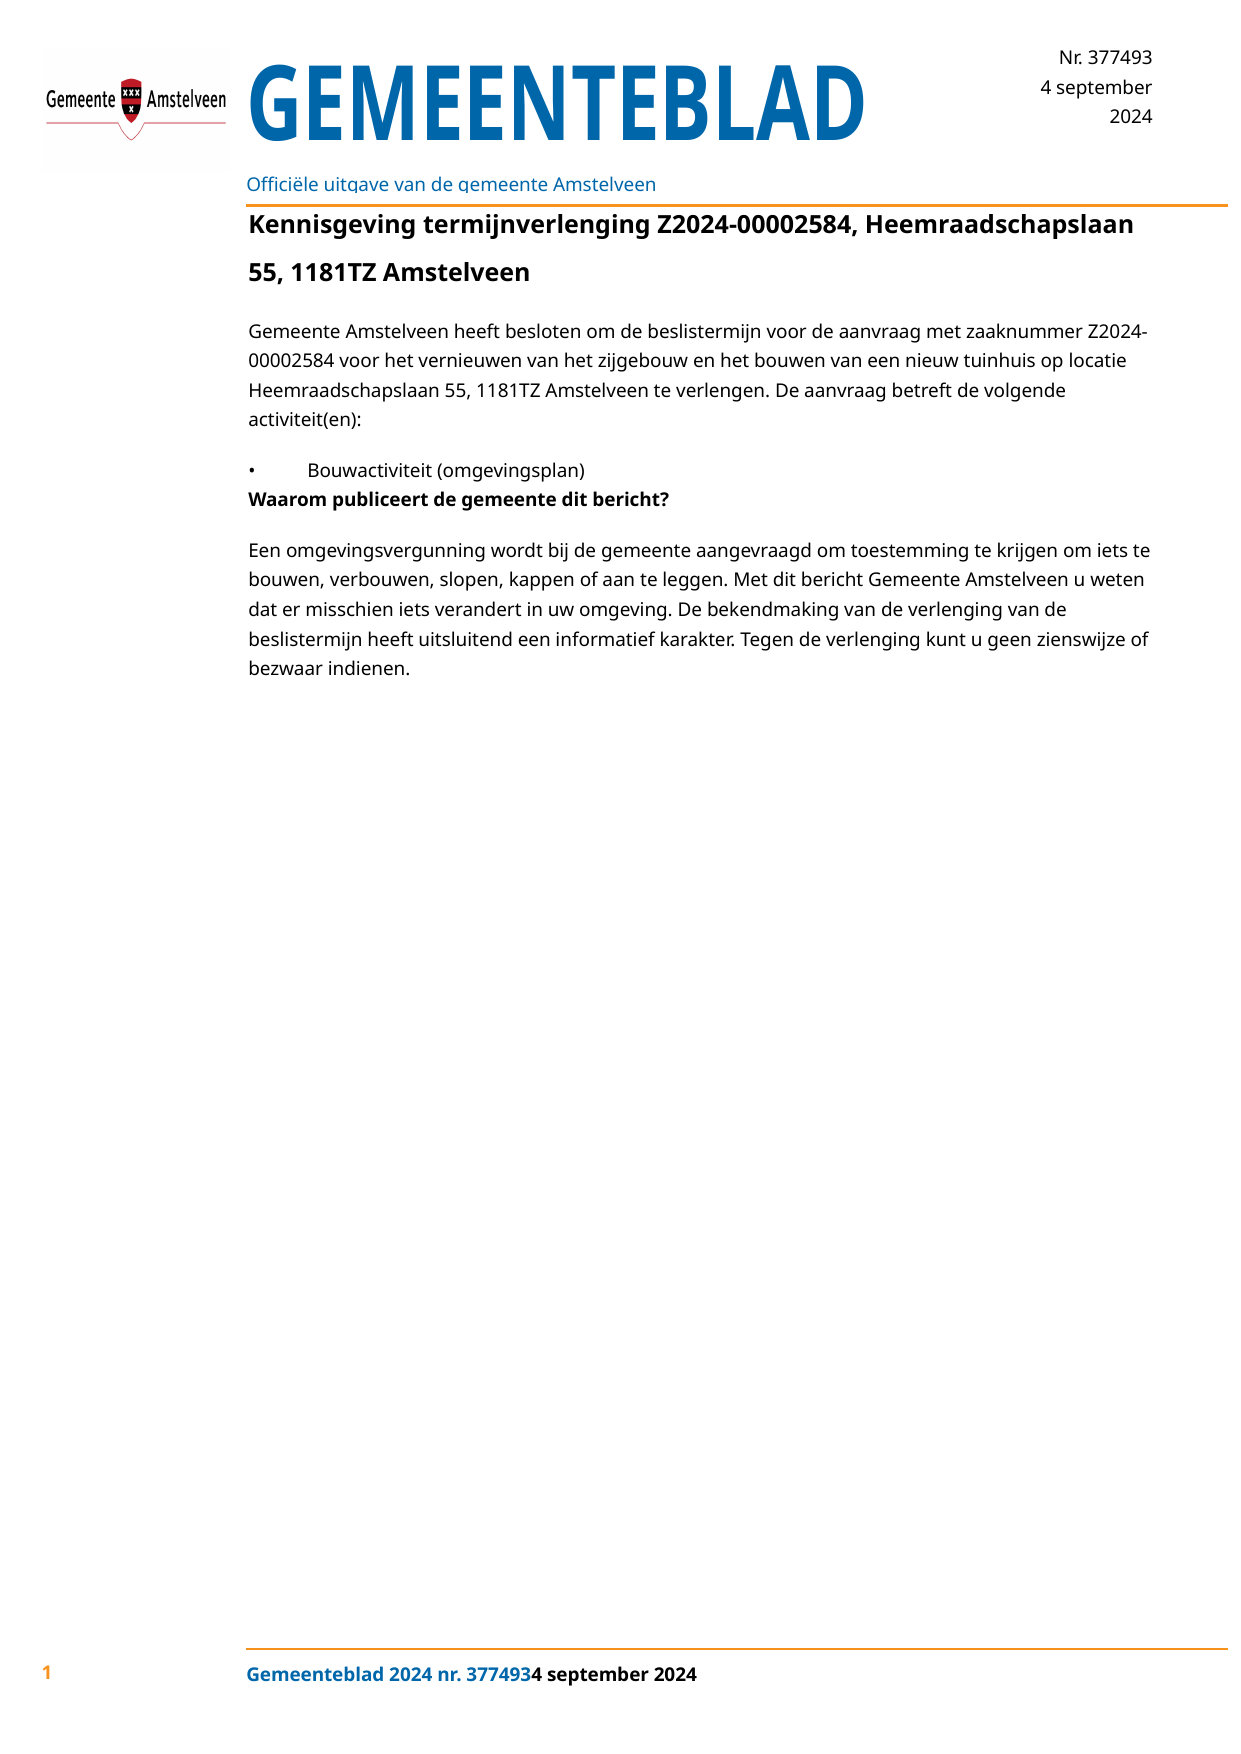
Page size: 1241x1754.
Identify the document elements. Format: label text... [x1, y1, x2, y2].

list Bouwactiviteit (omgevingsplan) [248, 457, 1152, 483]
text Kennisgeving termijnverlenging Z2024-00002584, Heemraadschapslaan 55, 1181TZ Amstelveen [248, 207, 1152, 288]
text Gemeente Amstelveen heeft besloten om de beslistermijn voor de aanvraag met zaaknummer Z2024-00002584 voor het vernieuwen van het zijgebouw en het bouwen van een nieuw tuinhuis op locatie Heemraadschapslaan 55, 1181TZ Amstelveen te verlengen. De aanvraag betreft de volgende activiteit(en): [248, 318, 1152, 432]
picture [41, 47, 231, 172]
text Waarom publiceert de gemeente dit bericht? [248, 487, 1152, 512]
text Een omgevingsvergunning wordt bij de gemeente aangevraagd om toestemming te krijgen om iets te bouwen, verbouwen, slopen, kappen of aan te leggen. Met dit bericht Gemeente Amstelveen u weten dat er misschien iets verandert in uw omgeving. De bekendmaking van de verlenging van de beslistermijn heeft uitsluitend een informatief karakter. Tegen de verlenging kunt u geen zienswijze of bezwaar indienen. [248, 537, 1152, 681]
